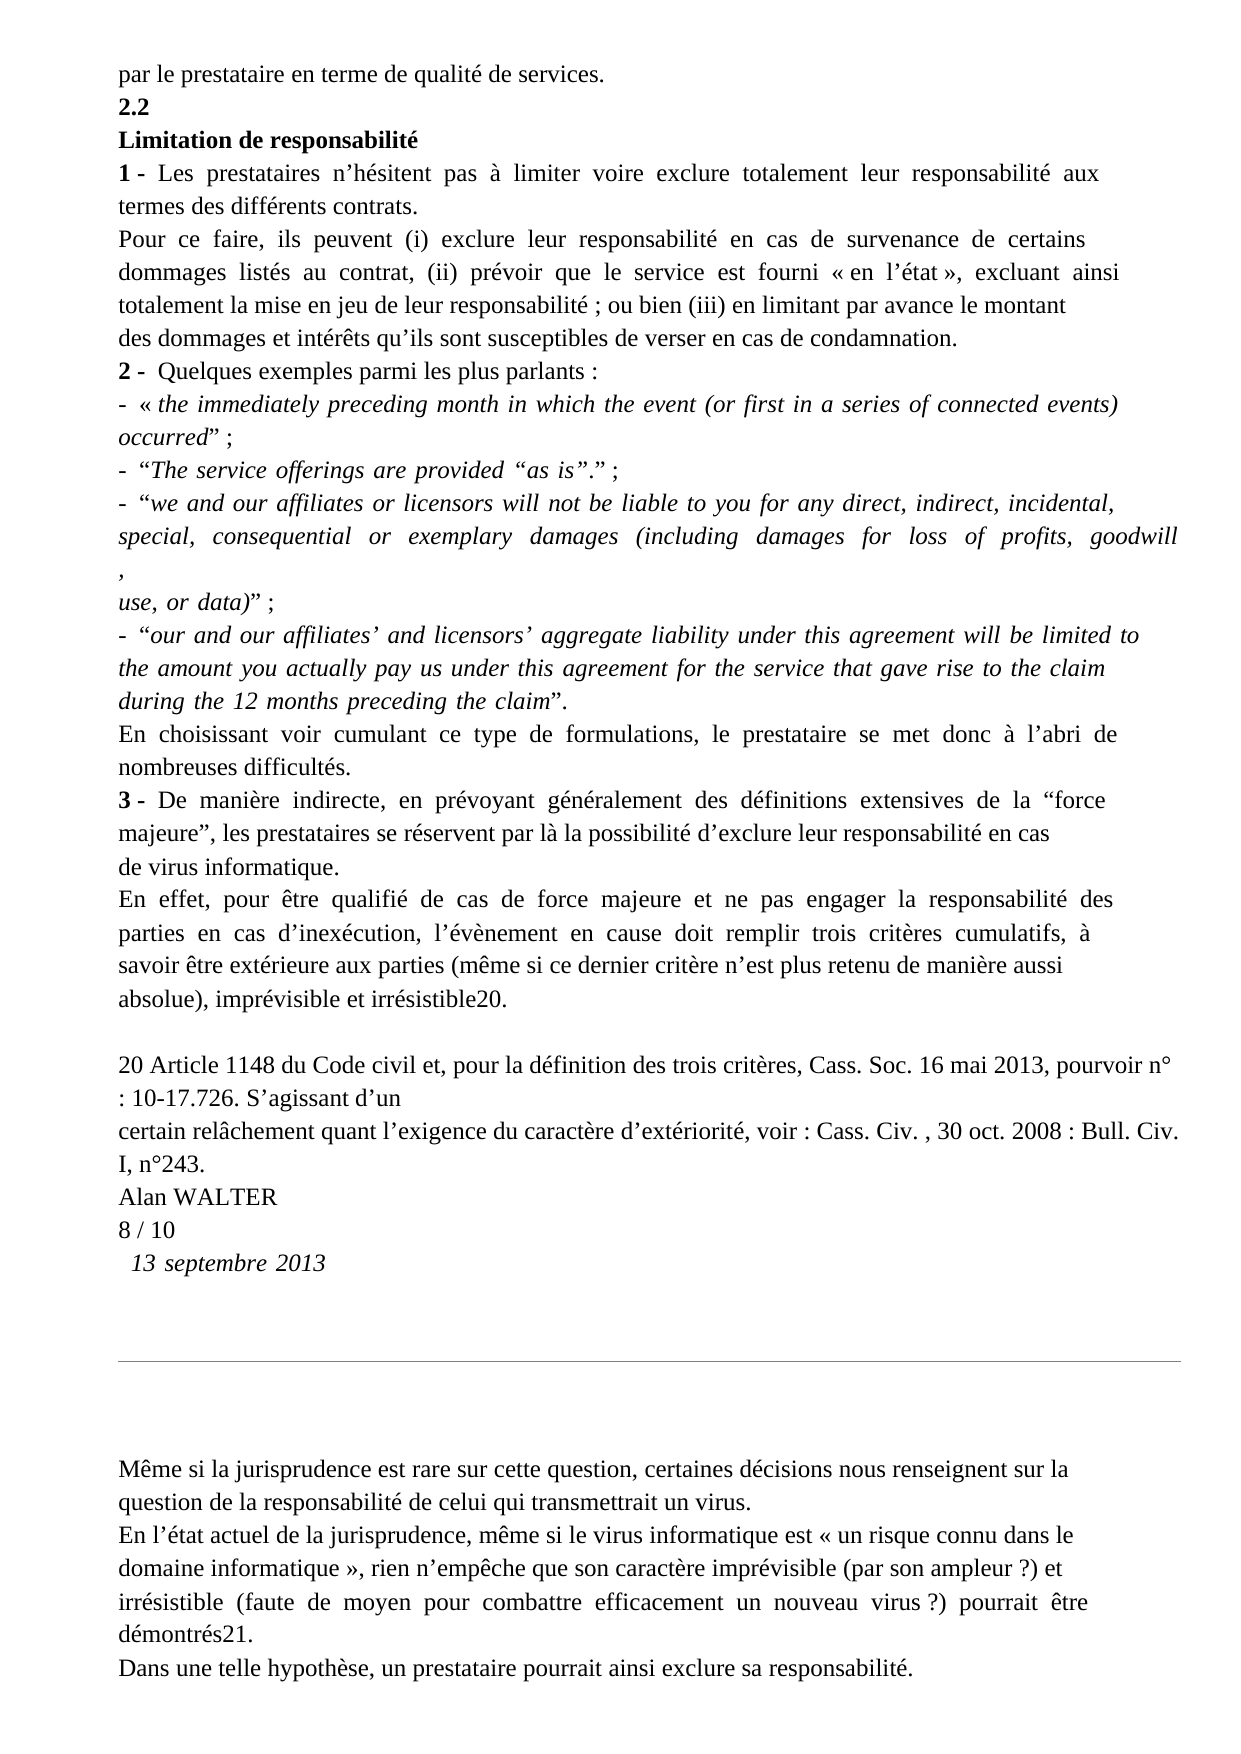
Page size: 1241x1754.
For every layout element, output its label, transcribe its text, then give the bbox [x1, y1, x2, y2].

text Même si la jurisprudence est rare sur cette question, certaines décisions nous renseignent sur la question de la responsabilité de celui qui transmettrait un virus. En l’état actuel de la jurisprudence, même si le virus informatique est « un risque connu dans le domaine informatique », rien n’empêche que son caractère imprévisible (par son ampleur ?) et irrésistible (faute de moyen pour combattre efficacement un nouveau virus ?) pourrait être démontrés21. Dans une telle hypothèse, un prestataire pourrait ainsi exclure sa responsabilité. [118, 1391, 1181, 1681]
text par le prestataire en terme de qualité de services. 2.2 Limitation de responsabilité 1 - Les prestataires n’hésitent pas à limiter voire exclure totalement leur responsabilité aux termes des différents contrats. Pour ce faire, ils peuvent (i) exclure leur responsabilité en cas de survenance de certains dommages listés au contrat, (ii) prévoir que le service est fourni « en l’état », excluant ainsi totalement la mise en jeu de leur responsabilité ; ou bien (iii) en limitant par avance le montant des dommages et intérêts qu’ils sont susceptibles de verser en cas de condamnation. 2 - Quelques exemples parmi les plus parlants : - « the immediately preceding month in which the event (or first in a series of connected events) occurred” ; - “The service offerings are provided “as is”.” ; - “we and our affiliates or licensors will not be liable to you for any direct, indirect, incidental, special, consequential or exemplary damages (including damages for loss of profits, goodwill, use, or data)” ; - “our and our affiliates’ and licensors’ aggregate liability under this agreement will be limited to the amount you actually pay us under this agreement for the service that gave rise to the claim during the 12 months preceding the claim”. En choisissant voir cumulant ce type de formulations, le prestataire se met donc à l’abri de nombreuses difficultés. 3 - De manière indirecte, en prévoyant généralement des définitions extensives de la “force majeure”, les prestataires se réservent par là la possibilité d’exclure leur responsabilité en cas de virus informatique. En effet, pour être qualifié de cas de force majeure et ne pas engager la responsabilité des parties en cas d’inexécution, l’évènement en cause doit remplir trois critères cumulatifs, à savoir être extérieure aux parties (même si ce dernier critère n’est plus retenu de manière aussi absolue), imprévisible et irrésistible20. 20 Article 1148 du Code civil et, pour la définition des trois critères, Cass. Soc. 16 mai 2013, pourvoir n° : 10-17.726. S’agissant d’un certain relâchement quant l’exigence du caractère d’extériorité, voir : Cass. Civ. , 30 oct. 2008 : Bull. Civ. I, n°243. Alan WALTER 8 / 10 13 septembre 2013 [118, 59, 1181, 1343]
